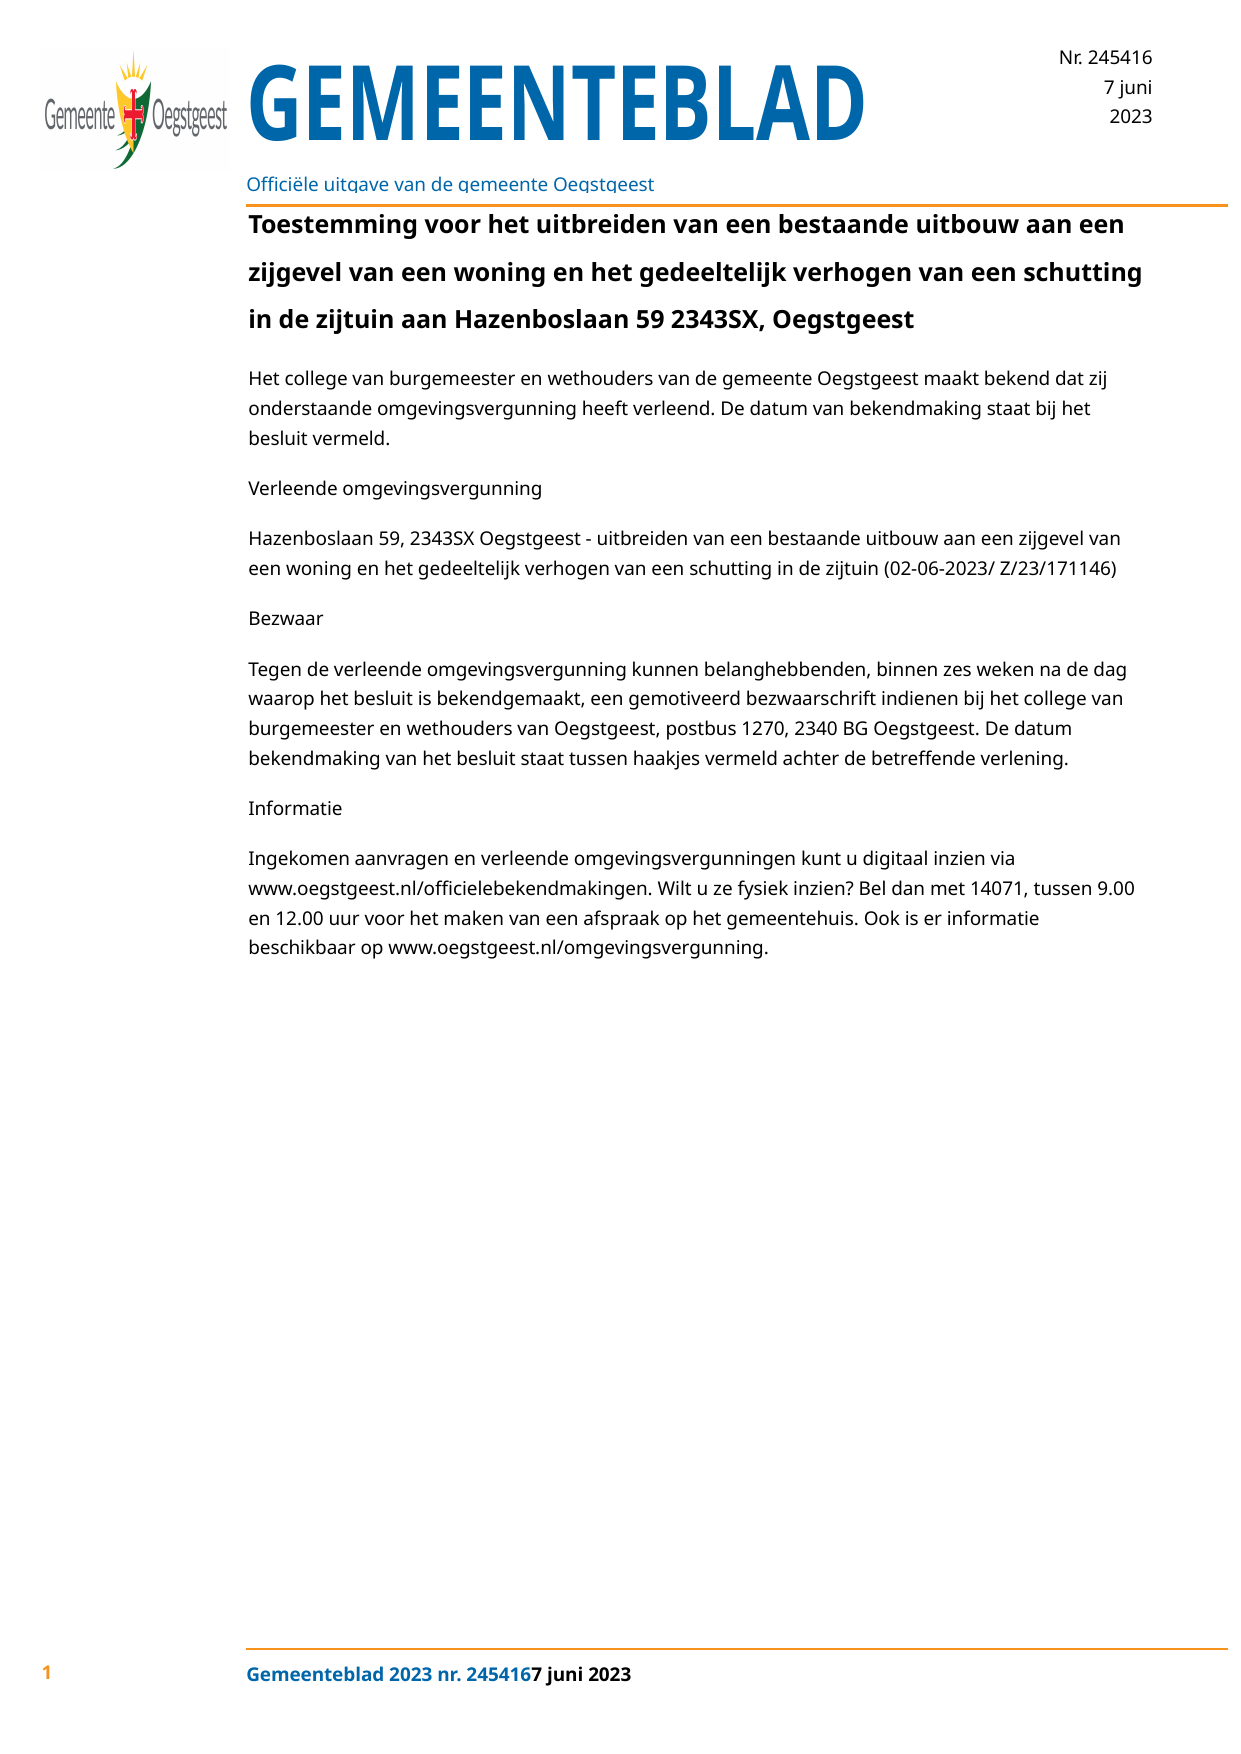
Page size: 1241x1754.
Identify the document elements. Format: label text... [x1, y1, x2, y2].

text Hazenboslaan 59, 2343SX Oegstgeest - uitbreiden van een bestaande uitbouw aan een zijgevel van een woning en het gedeeltelijk verhogen van een schutting in de zijtuin (02-06-2023/ Z/23/171146) [248, 526, 1152, 581]
text Verleende omgevingsvergunning [248, 475, 1152, 501]
text Het college van burgemeester en wethouders van de gemeente Oegstgeest maakt bekend dat zij onderstaande omgevingsvergunning heeft verleend. De datum van bekendmaking staat bij het besluit vermeld. [248, 366, 1152, 450]
text Ingekomen aanvragen en verleende omgevingsvergunningen kunt u digitaal inzien via www.oegstgeest.nl/officielebekendmakingen. Wilt u ze fysiek inzien? Bel dan met 14071, tussen 9.00 en 12.00 uur voor het maken van een afspraak op het gemeentehuis. Ook is er informatie beschikbaar op www.oegstgeest.nl/omgevingsvergunning. [248, 846, 1152, 960]
text Tegen de verleende omgevingsvergunning kunnen belanghebbenden, binnen zes weken na de dag waarop het besluit is bekendgemaakt, een gemotiveerd bezwaarschrift indienen bij het college van burgemeester en wethouders van Oegstgeest, postbus 1270, 2340 BG Oegstgeest. De datum bekendmaking van het besluit staat tussen haakjes vermeld achter de betreffende verlening. [248, 656, 1152, 770]
text Informatie [248, 795, 1152, 821]
text Toestemming voor het uitbreiden van een bestaande uitbouw aan een zijgevel van een woning en het gedeeltelijk verhogen van een schutting in de zijtuin aan Hazenboslaan 59 2343SX, Oegstgeest [248, 207, 1152, 336]
picture [41, 47, 231, 172]
text Bezwaar [248, 606, 1152, 631]
